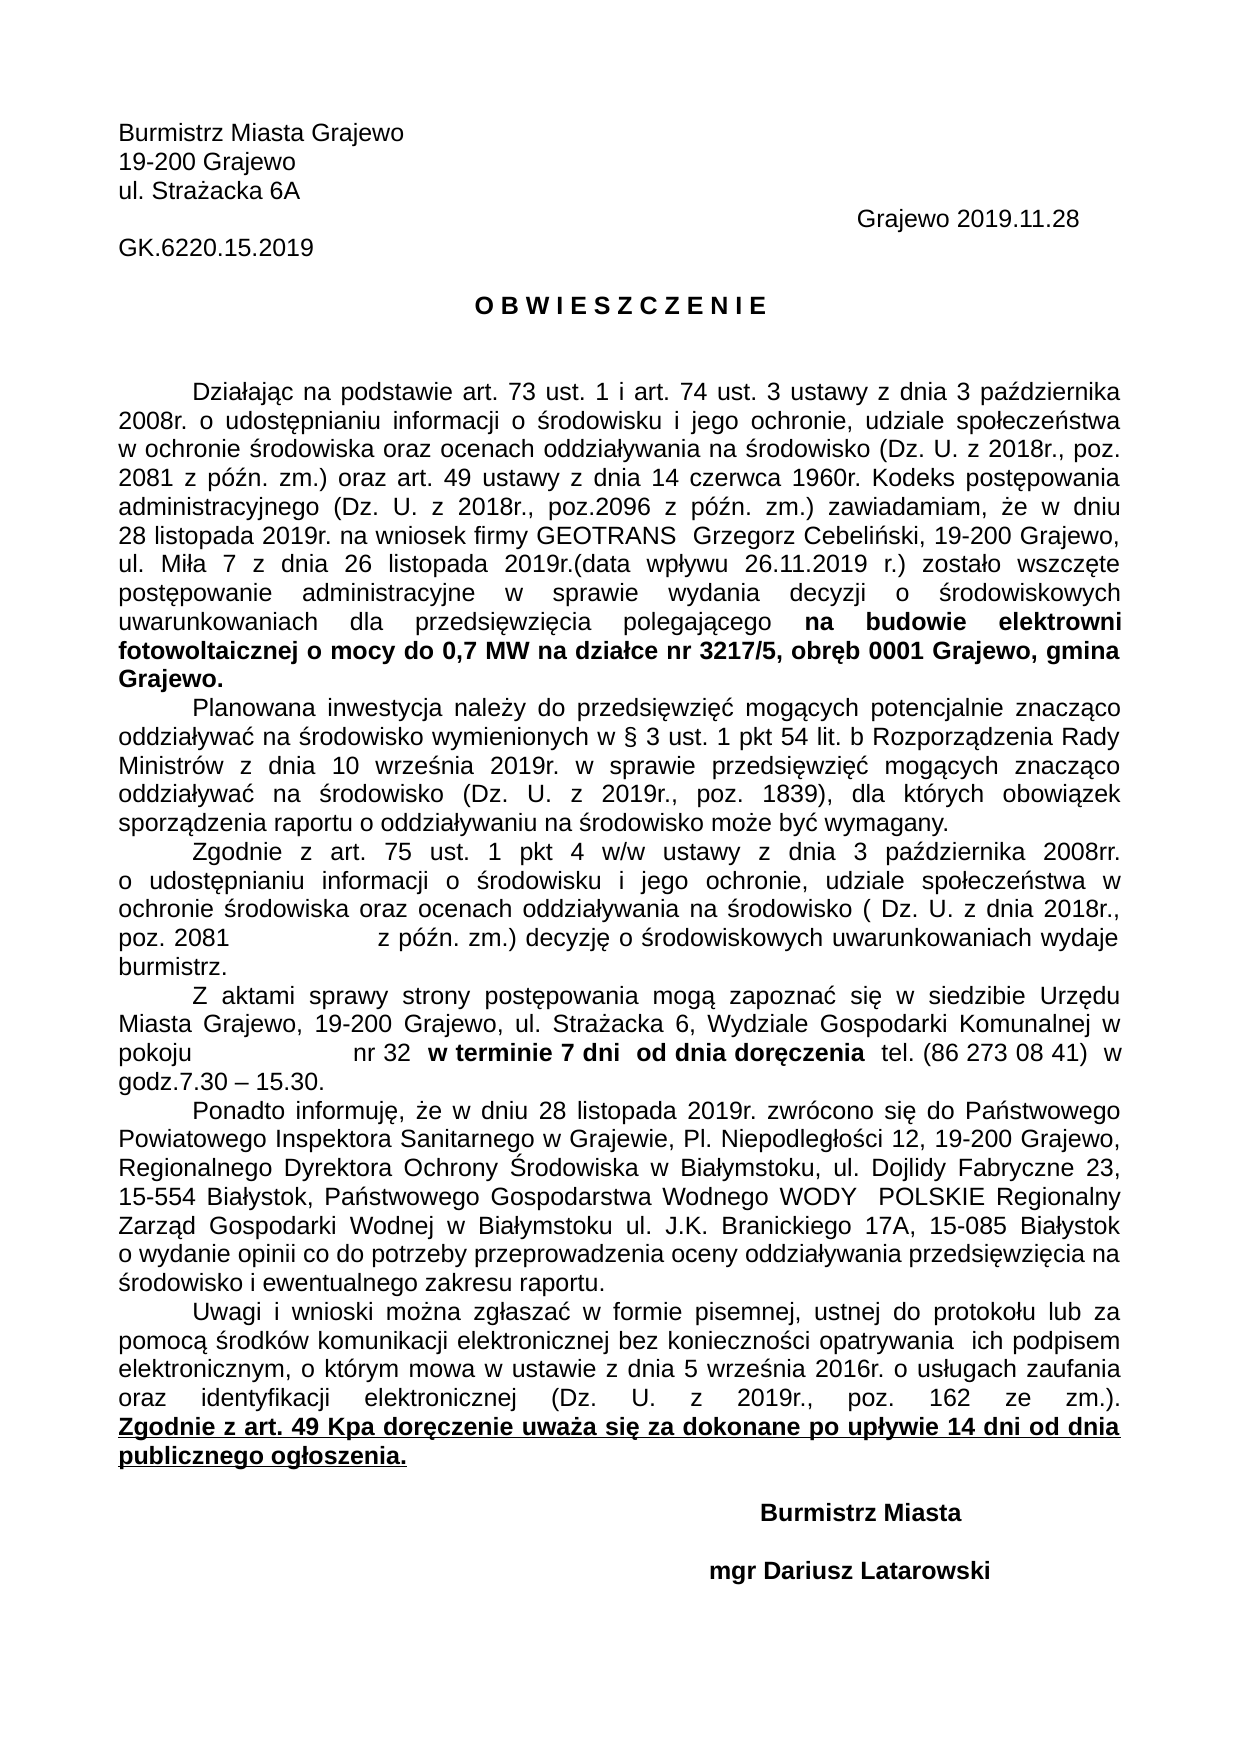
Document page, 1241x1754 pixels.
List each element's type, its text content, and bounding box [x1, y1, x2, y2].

text Uwagi i wnioski można zgłaszać w formie pisemnej, ustnej do protokołu lub za pomocą środków komunikacji elektronicznej bez konieczności opatrywania ich podpisem elektronicznym, o którym mowa w ustawie z dnia 5 września 2016r. o usługach zaufania oraz identyfikacji elektronicznej (Dz. U. z 2019r., poz. 162 ze zm.). Zgodnie z art. 49 Kpa doręczenie uważa się za dokonane po upływie 14 dni od dnia publicznego ogłoszenia. [118, 1297, 1122, 1469]
text ul. Strażacka 6A [118, 176, 1122, 204]
text Zgodnie z art. 75 ust. 1 pkt 4 w/w ustawy z dnia 3 października 2008rr. o udostępnianiu informacji o środowisku i jego ochronie, udziale społeczeństwa w ochronie środowiska oraz ocenach oddziaływania na środowisko ( Dz. U. z dnia 2018r., poz. 2081 z późn. zm.) decyzję o środowiskowych uwarunkowaniach wydaje burmistrz. [118, 837, 1122, 981]
text mgr Dariusz Latarowski [118, 1556, 1122, 1584]
text Grajewo 2019.11.28 [783, 204, 1122, 233]
text Burmistrz Miasta Grajewo [118, 118, 1122, 147]
text O B W I E S Z C Z E N I E [118, 291, 1122, 319]
text Z aktami sprawy strony postępowania mogą zapoznać się w siedzibie Urzędu Miasta Grajewo, 19-200 Grajewo, ul. Strażacka 6, Wydziale Gospodarki Komunalnej w pokoju nr 32 w terminie 7 dni od dnia doręczenia tel. (86 273 08 41) w godz.7.30 – 15.30. [118, 981, 1122, 1096]
text Działając na podstawie art. 73 ust. 1 i art. 74 ust. 3 ustawy z dnia 3 października 2008r. o udostępnianiu informacji o środowisku i jego ochronie, udziale społeczeństwa w ochronie środowiska oraz ocenach oddziaływania na środowisko (Dz. U. z 2018r., poz. 2081 z późn. zm.) oraz art. 49 ustawy z dnia 14 czerwca 1960r. Kodeks postępowania administracyjnego (Dz. U. z 2018r., poz.2096 z późn. zm.) zawiadamiam, że w dniu 28 listopada 2019r. na wniosek firmy GEOTRANS Grzegorz Cebeliński, 19-200 Grajewo, ul. Miła 7 z dnia 26 listopada 2019r.(data wpływu 26.11.2019 r.) zostało wszczęte postępowanie administracyjne w sprawie wydania decyzji o środowiskowych uwarunkowaniach dla przedsięwzięcia polegającego na budowie elektrowni fotowoltaicznej o mocy do 0,7 MW na działce nr 3217/5, obręb 0001 Grajewo, gmina Grajewo. [118, 377, 1122, 693]
text Burmistrz Miasta [118, 1498, 1122, 1527]
text Ponadto informuję, że w dniu 28 listopada 2019r. zwrócono się do Państwowego Powiatowego Inspektora Sanitarnego w Grajewie, Pl. Niepodległości 12, 19-200 Grajewo, Regionalnego Dyrektora Ochrony Środowiska w Białymstoku, ul. Dojlidy Fabryczne 23, 15-554 Białystok, Państwowego Gospodarstwa Wodnego WODY POLSKIE Regionalny Zarząd Gospodarki Wodnej w Białymstoku ul. J.K. Branickiego 17A, 15-085 Białystok o wydanie opinii co do potrzeby przeprowadzenia oceny oddziaływania przedsięwzięcia na środowisko i ewentualnego zakresu raportu. [118, 1096, 1122, 1297]
text GK.6220.15.2019 [118, 233, 1122, 262]
text Planowana inwestycja należy do przedsięwzięć mogących potencjalnie znacząco oddziaływać na środowisko wymienionych w § 3 ust. 1 pkt 54 lit. b Rozporządzenia Rady Ministrów z dnia 10 września 2019r. w sprawie przedsięwzięć mogących znacząco oddziaływać na środowisko (Dz. U. z 2019r., poz. 1839), dla których obowiązek sporządzenia raportu o oddziaływaniu na środowisko może być wymagany. [118, 693, 1122, 837]
text 19-200 Grajewo [118, 147, 1122, 176]
